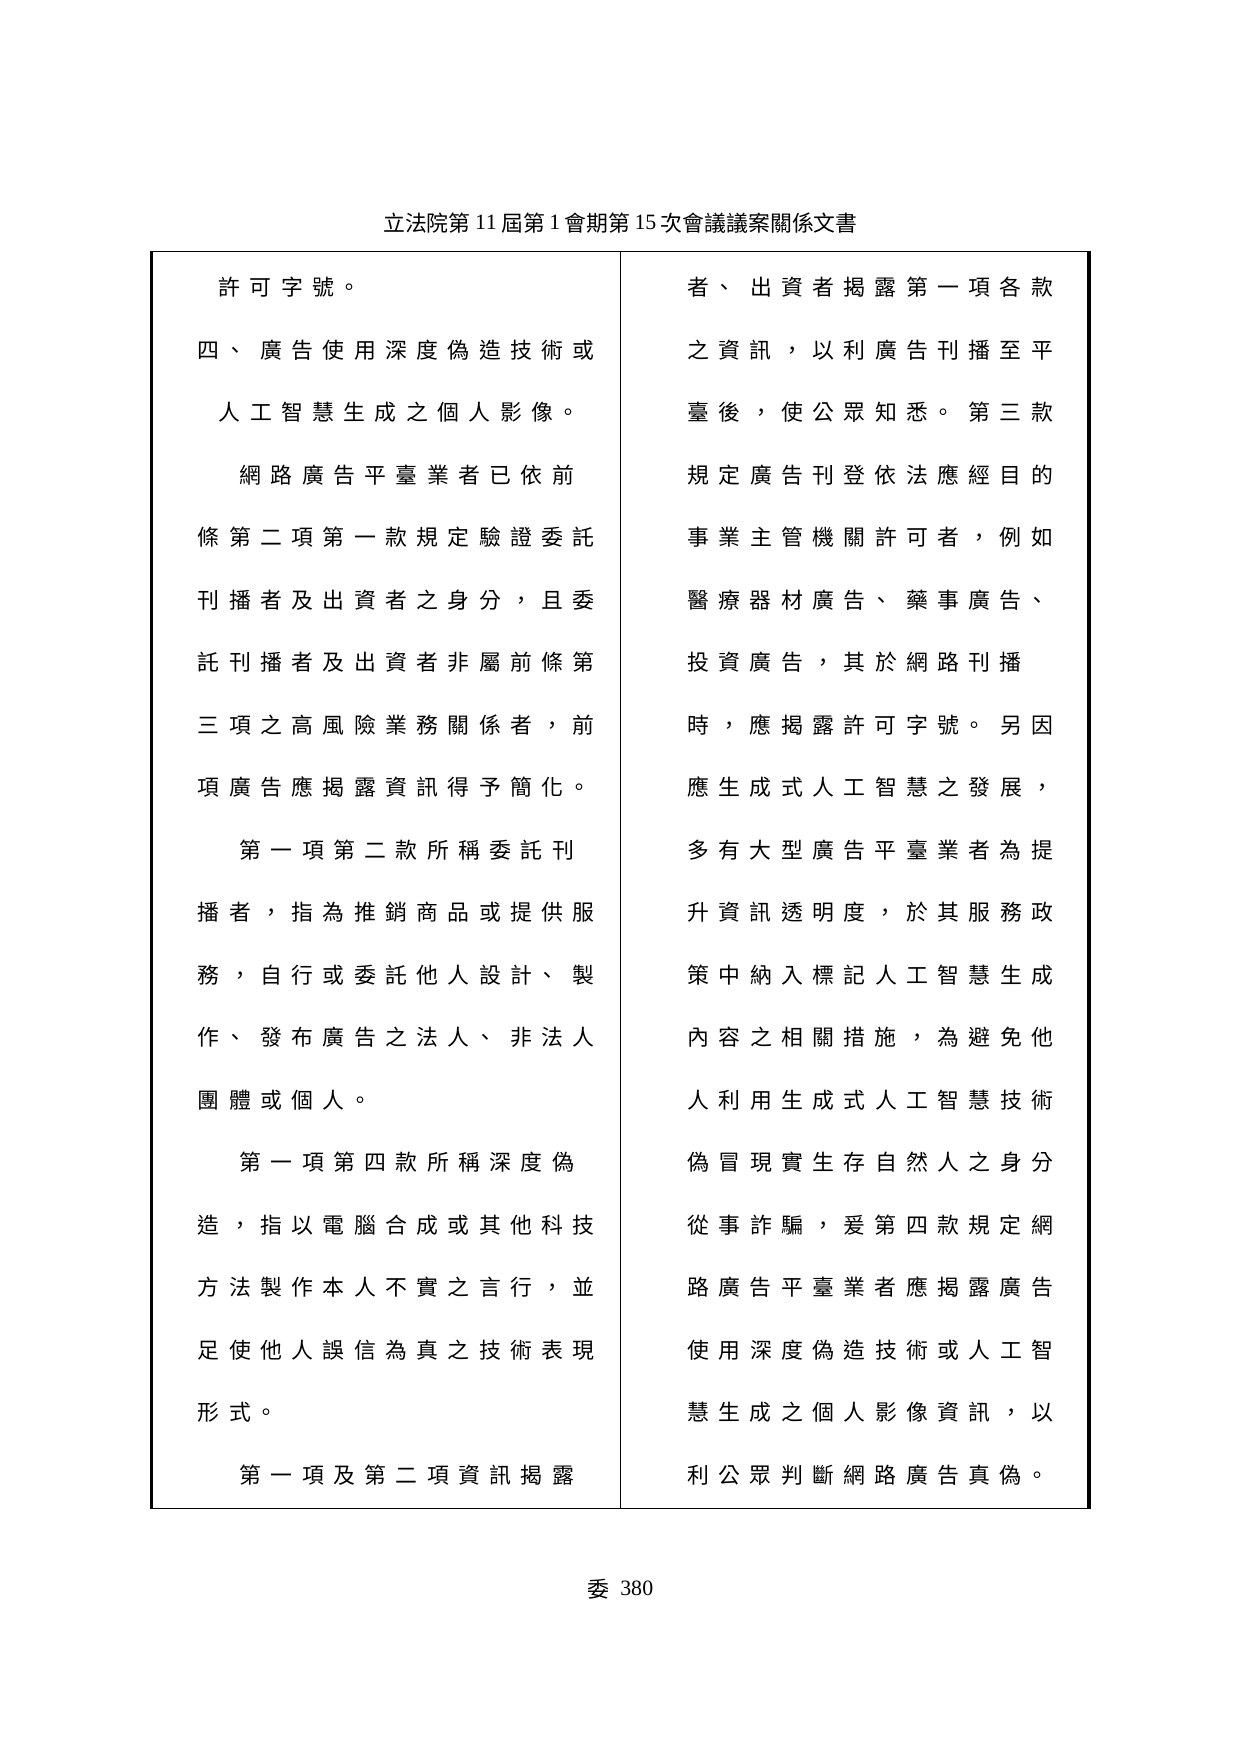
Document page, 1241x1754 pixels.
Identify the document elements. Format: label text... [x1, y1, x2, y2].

table_cell 許可字號。 四、廣告使用深度偽造技術或人工智慧生成之個人影像。 網路廣告平臺業者已依前條第二項第一款規定驗證委託刊播者及出資者之身分，且委託刊播者及出資者非屬前條第三項之高風險業務關係者，前項廣告應揭露資訊得予簡化。 第一項第二款所稱委託刊播者，指為推銷商品或提供服務，自行或委託他人設計、製作、發布廣告之法人、非法人團體或個人。 第一項第四款所稱深度偽造，指以電腦合成或其他科技方法製作本人不實之言行，並足使他人誤信為真之技術表現形式。 第一項及第二項資訊揭露 [153, 252, 620, 1508]
table_cell 者、出資者揭露第一項各款之資訊，以利廣告刊播至平臺後，使公眾知悉。第三款規定廣告刊登依法應經目的事業主管機關許可者，例如醫療器材廣告、藥事廣告、投資廣告，其於網路刊播時，應揭露許可字號。另因應生成式人工智慧之發展，多有大型廣告平臺業者為提升資訊透明度，於其服務政策中納入標記人工智慧生成內容之相關措施，為避免他人利用生成式人工智慧技術偽冒現實生存自然人之身分從事詐騙，爰第四款規定網路廣告平臺業者應揭露廣告使用深度偽造技術或人工智慧生成之個人影像資訊，以利公眾判斷網路廣告真偽。 [621, 252, 1087, 1508]
